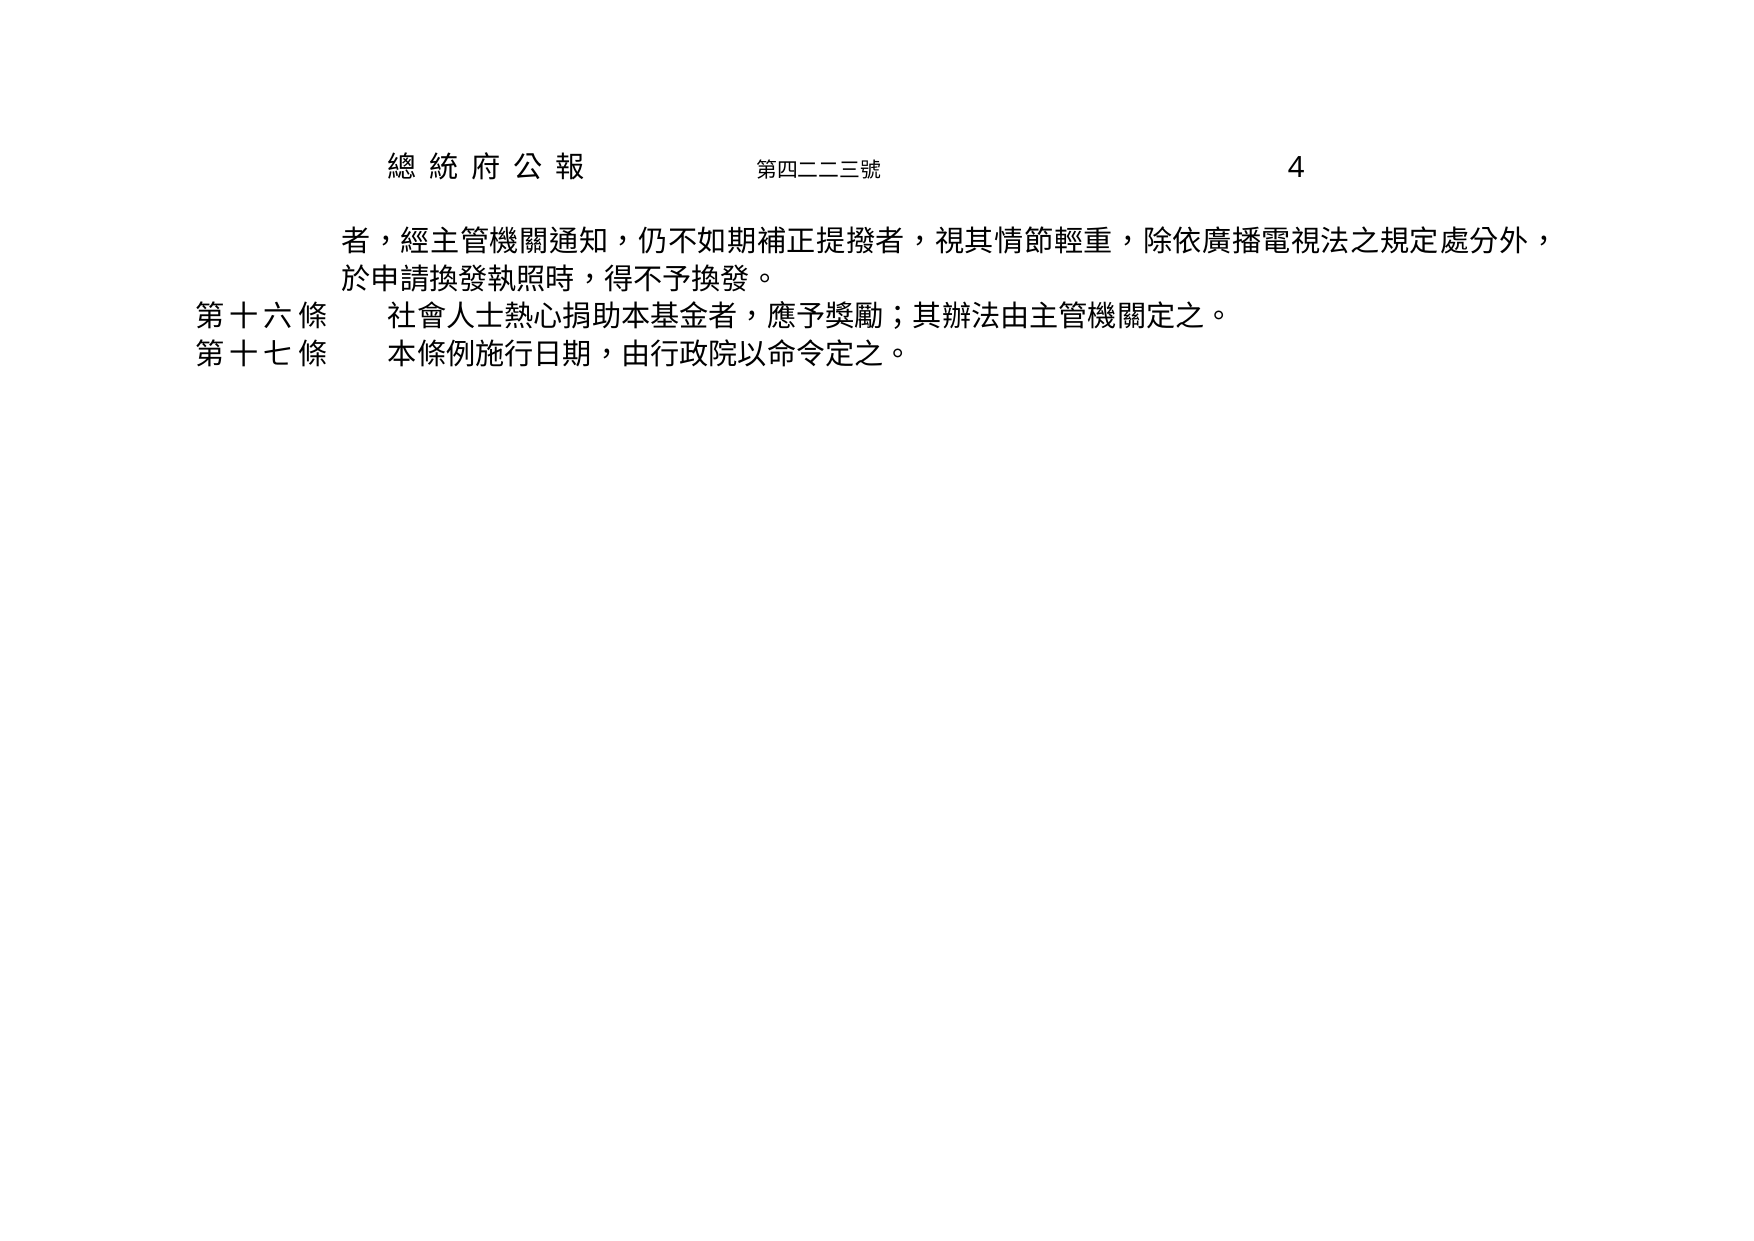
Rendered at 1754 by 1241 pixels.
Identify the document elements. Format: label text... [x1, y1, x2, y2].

text 者，經主管機關通知，仍不如期補正提撥者，視其情節輕重，除依廣播電視法之規定處分外，於申請換發執照時，得不予換發。 [195, 222, 1559, 297]
text 第十六條 社會人士熱心捐助本基金者，應予獎勵；其辦法由主管機關定之。 [195, 297, 1559, 334]
text 第十七條 本條例施行日期，由行政院以命令定之。 [195, 334, 1559, 372]
